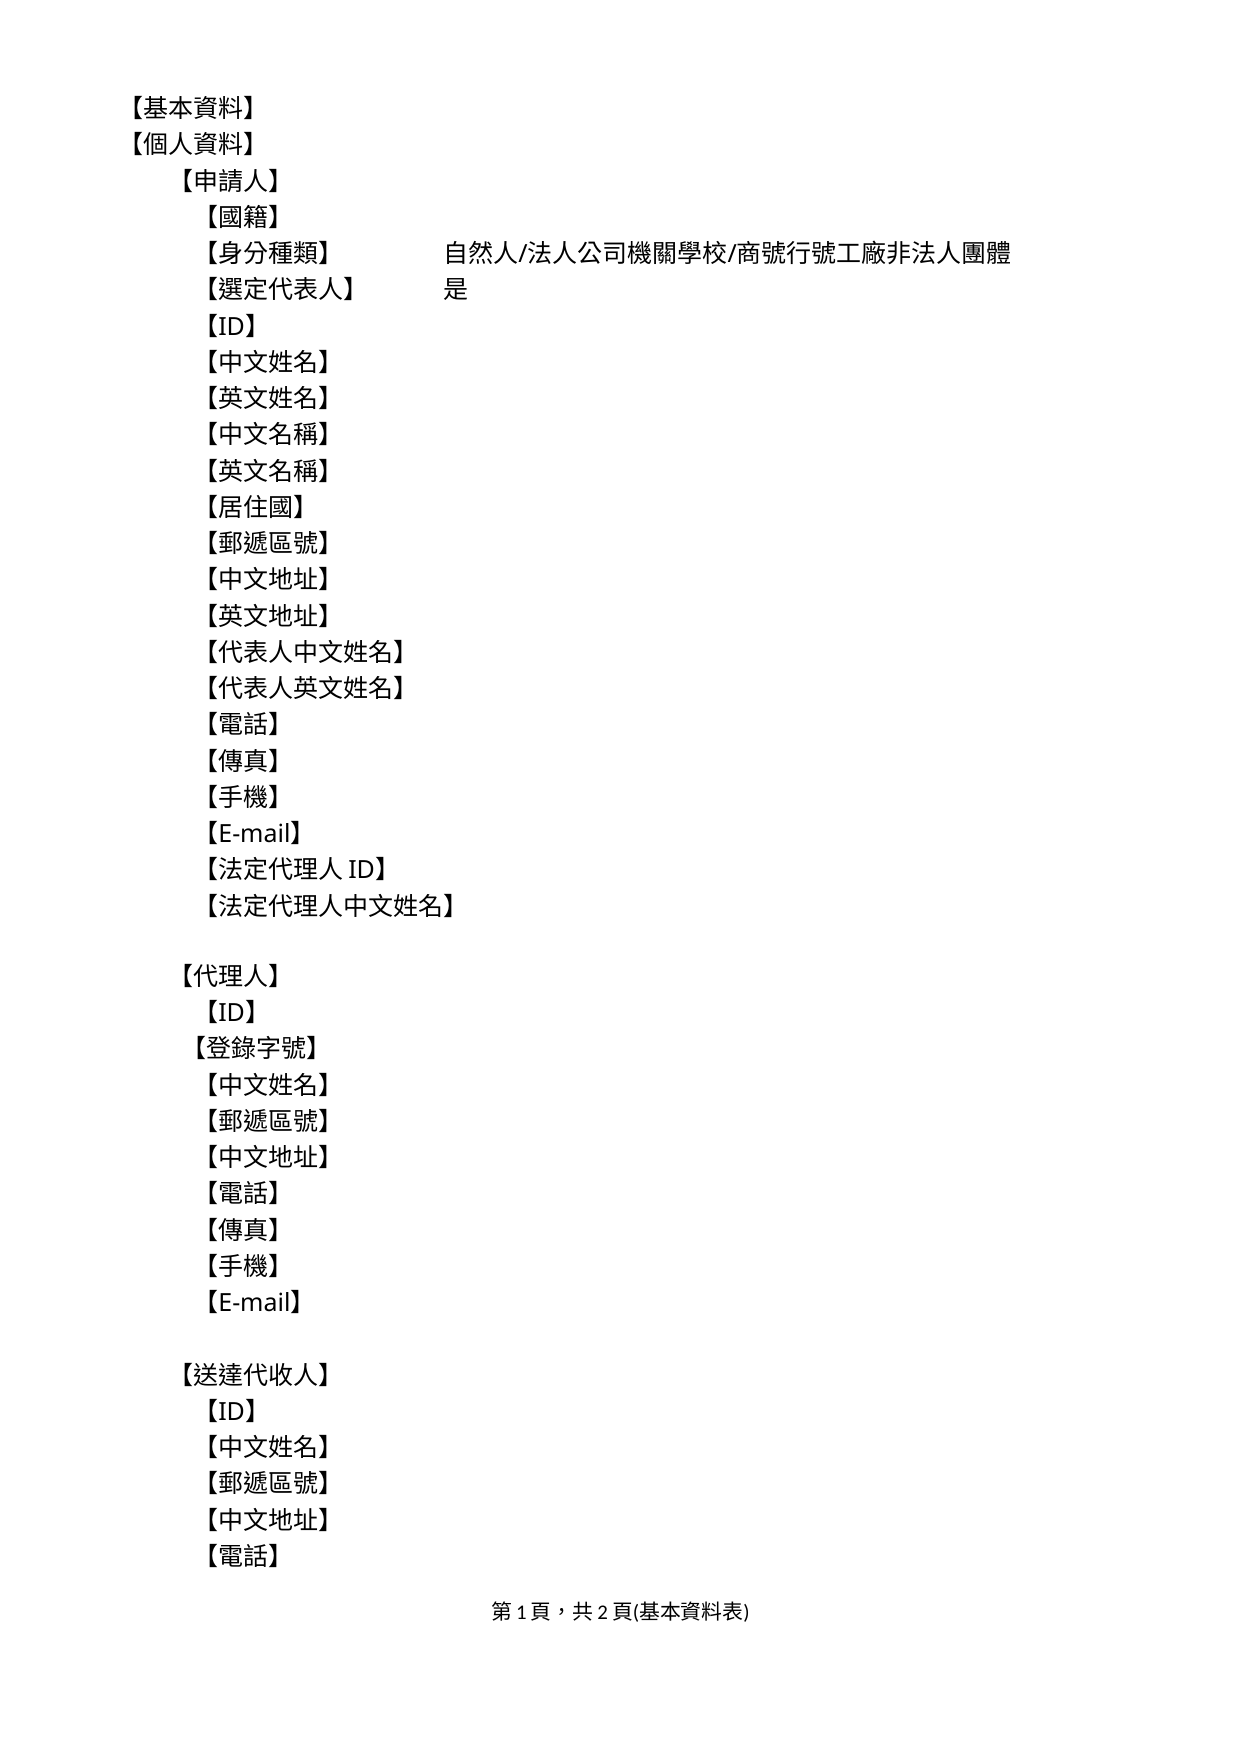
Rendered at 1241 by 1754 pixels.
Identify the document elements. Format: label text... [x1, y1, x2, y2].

text 【E-mail】 [118, 814, 1122, 850]
text 【選定代表人】 是 [118, 270, 1122, 306]
text 【郵遞區號】 [118, 524, 1122, 560]
text 【法定代理人ID】 [118, 850, 1122, 886]
text 【中文地址】 [118, 560, 1122, 596]
text 【法定代理人中文姓名】 [118, 886, 1122, 922]
text 【中文姓名】 [118, 1428, 1122, 1464]
text 【國籍】 [118, 197, 1122, 234]
text 【ID】 [118, 306, 1122, 342]
text 【傳真】 [118, 1210, 1122, 1246]
text 【英文名稱】 [118, 451, 1122, 487]
text 【中文姓名】 [118, 342, 1122, 379]
text 【申請人】 [118, 161, 1122, 197]
text 【電話】 [118, 705, 1122, 741]
text 【電話】 [118, 1536, 1122, 1573]
text 【代理人】 [118, 956, 1122, 993]
text 【代表人英文姓名】 [118, 669, 1122, 705]
text 【手機】 [118, 777, 1122, 814]
text 【居住國】 [118, 487, 1122, 524]
text 【身分種類】 自然人/法人公司機關學校/商號行號工廠非法人團體 [118, 234, 1122, 270]
text 【代表人中文姓名】 [118, 632, 1122, 669]
text 【送達代收人】 [118, 1355, 1122, 1391]
text 【基本資料】 [118, 89, 1122, 125]
text 【中文名稱】 [118, 415, 1122, 451]
text 【E-mail】 [118, 1283, 1122, 1319]
text 【登錄字號】 [118, 1029, 1122, 1065]
text 【傳真】 [118, 741, 1122, 777]
text 【英文姓名】 [118, 379, 1122, 415]
text 【電話】 [118, 1174, 1122, 1210]
text 【ID】 [118, 1391, 1122, 1428]
text 【郵遞區號】 [118, 1101, 1122, 1138]
text 【手機】 [118, 1246, 1122, 1283]
text 【英文地址】 [118, 596, 1122, 632]
text 【中文地址】 [118, 1500, 1122, 1536]
text 【個人資料】 [118, 125, 1122, 161]
text 【中文地址】 [118, 1138, 1122, 1174]
text 【郵遞區號】 [118, 1464, 1122, 1500]
text 【ID】 [118, 993, 1122, 1029]
text 【中文姓名】 [118, 1065, 1122, 1101]
